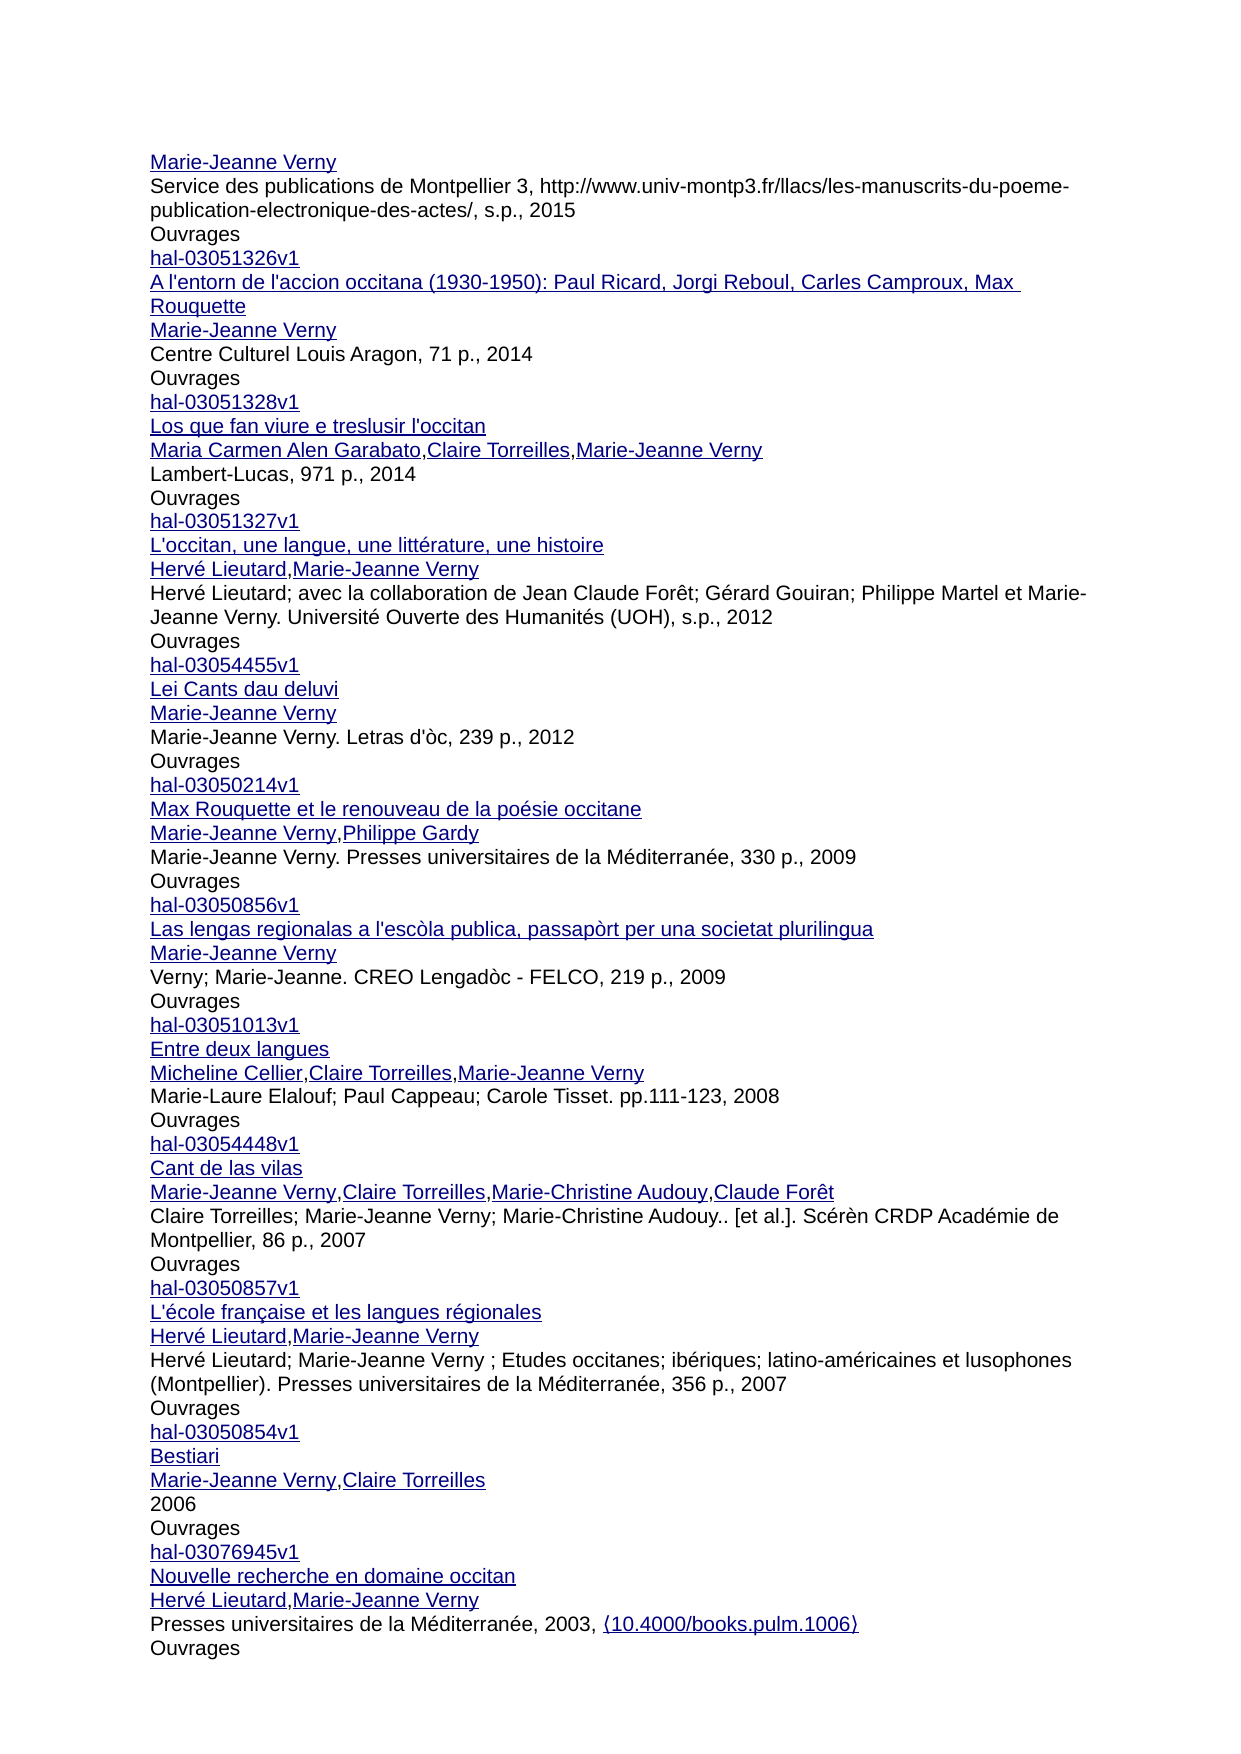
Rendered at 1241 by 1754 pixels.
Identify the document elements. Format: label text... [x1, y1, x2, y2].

table_cell Lei Cants dau deluvi Marie-Jeanne Verny Marie-Jeanne Verny. Letras d'òc, 239 p., 2012 Ouvrages hal-03050214v1 [150, 677, 1090, 797]
table_cell Las lengas regionalas a l'escòla publica, passapòrt per una societat plurilingua Marie-Jeanne Verny Verny; Marie-Jeanne. CREO Lengadòc - FELCO, 219 p., 2009 Ouvrages hal-03051013v1 [150, 917, 1090, 1036]
table_cell L'école française et les langues régionales Hervé Lieutard,Marie-Jeanne Verny Hervé Lieutard; Marie-Jeanne Verny ; Etudes occitanes; ibériques; latino-américaines et lusophones (Montpellier). Presses universitaires de la Méditerranée, 356 p., 2007 Ouvrages hal-03050854v1 [150, 1300, 1090, 1444]
table_cell Entre deux langues Micheline Cellier,Claire Torreilles,Marie-Jeanne Verny Marie-Laure Elalouf; Paul Cappeau; Carole Tisset. pp.111-123, 2008 Ouvrages hal-03054448v1 [150, 1036, 1090, 1156]
table_cell Nouvelle recherche en domaine occitan Hervé Lieutard,Marie-Jeanne Verny Presses universitaires de la Méditerranée, 2003, ⟨10.4000/books.pulm.1006⟩ Ouvrages [150, 1564, 1090, 1659]
table_cell A l'entorn de l'accion occitana (1930-1950): Paul Ricard, Jorgi Reboul, Carles Camproux, Max Rouquette Marie-Jeanne Verny Centre Culturel Louis Aragon, 71 p., 2014 Ouvrages hal-03051328v1 [150, 270, 1090, 413]
table_cell L'occitan, une langue, une littérature, une histoire Hervé Lieutard,Marie-Jeanne Verny Hervé Lieutard; avec la collaboration de Jean Claude Forêt; Gérard Gouiran; Philippe Martel et Marie-Jeanne Verny. Université Ouverte des Humanités (UOH), s.p., 2012 Ouvrages hal-03054455v1 [150, 533, 1090, 677]
table_cell Bestiari Marie-Jeanne Verny,Claire Torreilles 2006 Ouvrages hal-03076945v1 [150, 1444, 1090, 1563]
table_cell Marie-Jeanne Verny Service des publications de Montpellier 3, http://www.univ-montp3.fr/llacs/les-manuscrits-du-poeme-publication-electronique-des-actes/, s.p., 2015 Ouvrages hal-03051326v1 [150, 150, 1090, 270]
table_cell Cant de las vilas Marie-Jeanne Verny,Claire Torreilles,Marie-Christine Audouy,Claude Forêt Claire Torreilles; Marie-Jeanne Verny; Marie-Christine Audouy.. [et al.]. Scérèn CRDP Académie de Montpellier, 86 p., 2007 Ouvrages hal-03050857v1 [150, 1156, 1090, 1300]
table_cell Los que fan viure e treslusir l'occitan Maria Carmen Alen Garabato,Claire Torreilles,Marie-Jeanne Verny Lambert-Lucas, 971 p., 2014 Ouvrages hal-03051327v1 [150, 414, 1090, 533]
table_cell Max Rouquette et le renouveau de la poésie occitane Marie-Jeanne Verny,Philippe Gardy Marie-Jeanne Verny. Presses universitaires de la Méditerranée, 330 p., 2009 Ouvrages hal-03050856v1 [150, 797, 1090, 917]
